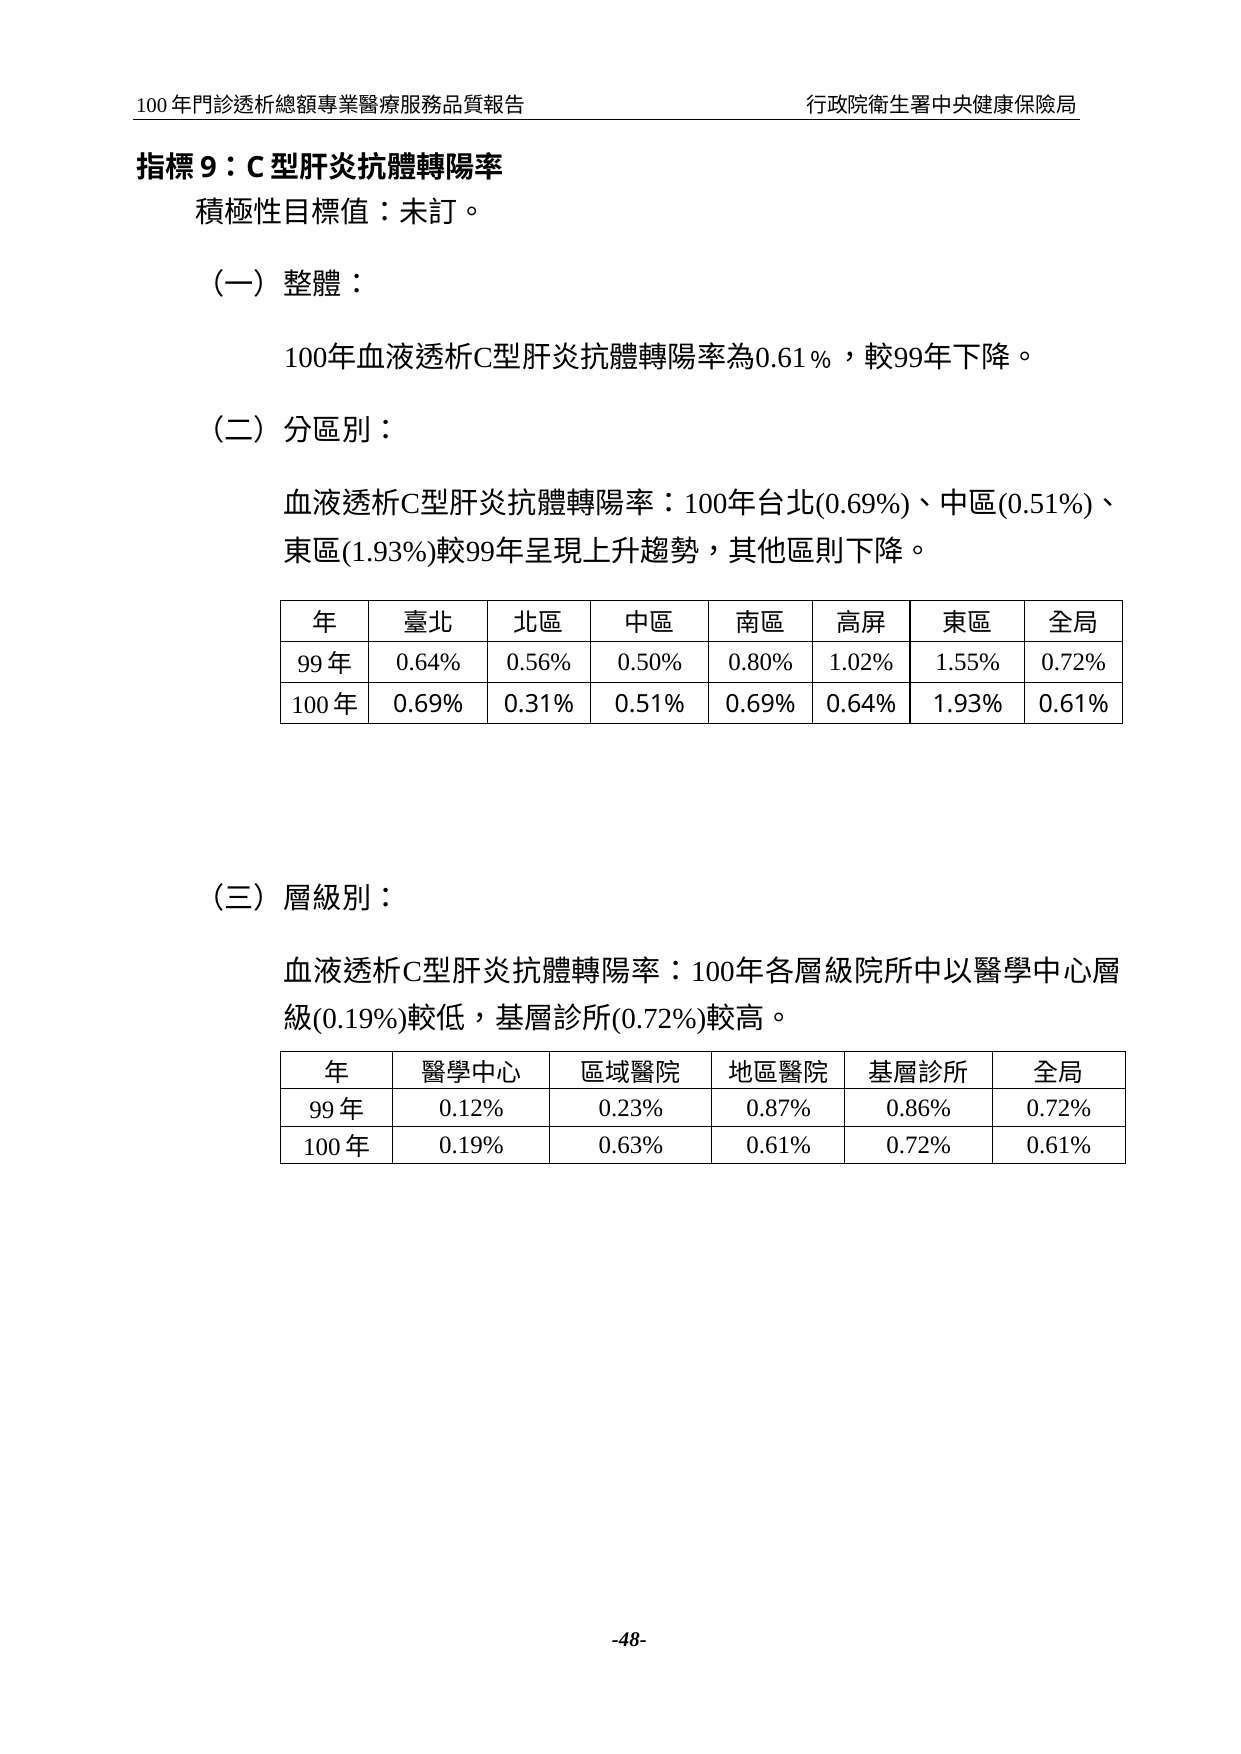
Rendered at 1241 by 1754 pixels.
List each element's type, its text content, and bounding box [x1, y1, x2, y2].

table_header 年 [281, 1052, 392, 1088]
text 100年血液透析C型肝炎抗體轉陽率為0.61﹪，較99年下降。 [283, 329, 1122, 377]
list 分區別： [195, 402, 1122, 450]
table_cell 0.23% [550, 1089, 711, 1126]
table_cell 0.12% [393, 1089, 549, 1126]
table_cell 0.63% [550, 1127, 711, 1163]
table_header 全局 [1025, 601, 1122, 641]
table_cell 0.69% [369, 683, 487, 723]
table_cell 0.61% [1025, 683, 1122, 723]
table_header 北區 [488, 601, 590, 641]
text 血液透析C型肝炎抗體轉陽率：100年台北(0.69%)、中區(0.51%)、東區(1.93%)較99年呈現上升趨勢，其他區則下降。 [283, 475, 1122, 571]
table_header 中區 [591, 601, 708, 641]
list 層級別： [195, 870, 1122, 918]
table_header 地區醫院 [712, 1052, 844, 1088]
table_cell 0.64% [369, 642, 487, 682]
table_cell 99年 [281, 642, 368, 682]
table_cell 100年 [281, 683, 368, 723]
table_cell 0.19% [393, 1127, 549, 1163]
table_cell 0.61% [712, 1127, 844, 1163]
table_header 基層診所 [845, 1052, 992, 1088]
table_cell 0.50% [591, 642, 708, 682]
table_header 高屏 [813, 601, 909, 641]
table_cell 0.69% [709, 683, 812, 723]
table_cell 0.61% [993, 1127, 1125, 1163]
table_cell 1.93% [911, 683, 1024, 723]
table_cell 0.72% [993, 1089, 1125, 1126]
table_cell 0.87% [712, 1089, 844, 1126]
table_header 南區 [709, 601, 812, 641]
text 積極性目標值：未訂。 [136, 186, 1122, 231]
table_cell 0.86% [845, 1089, 992, 1126]
table_header 年 [281, 601, 368, 641]
table_cell 0.72% [1025, 642, 1122, 682]
table_header 臺北 [369, 601, 487, 641]
table_cell 0.80% [709, 642, 812, 682]
list 整體： [195, 256, 1122, 304]
table_cell 0.72% [845, 1127, 992, 1163]
table_header 醫學中心 [393, 1052, 549, 1088]
table_cell 0.31% [488, 683, 590, 723]
table_cell 1.02% [813, 642, 909, 682]
table_header 東區 [911, 601, 1024, 641]
table_cell 0.51% [591, 683, 708, 723]
table_cell 0.56% [488, 642, 590, 682]
table_cell 100年 [281, 1127, 392, 1163]
table_cell 1.55% [911, 642, 1024, 682]
table_cell 0.64% [813, 683, 909, 723]
table_header 區域醫院 [550, 1052, 711, 1088]
table_header 全局 [993, 1052, 1125, 1088]
subtitle 指標9：C型肝炎抗體轉陽率 [136, 144, 1122, 186]
table_cell 99年 [281, 1089, 392, 1126]
text 血液透析C型肝炎抗體轉陽率：100年各層級院所中以醫學中心層級(0.19%)較低，基層診所(0.72%)較高。 [283, 943, 1122, 1038]
